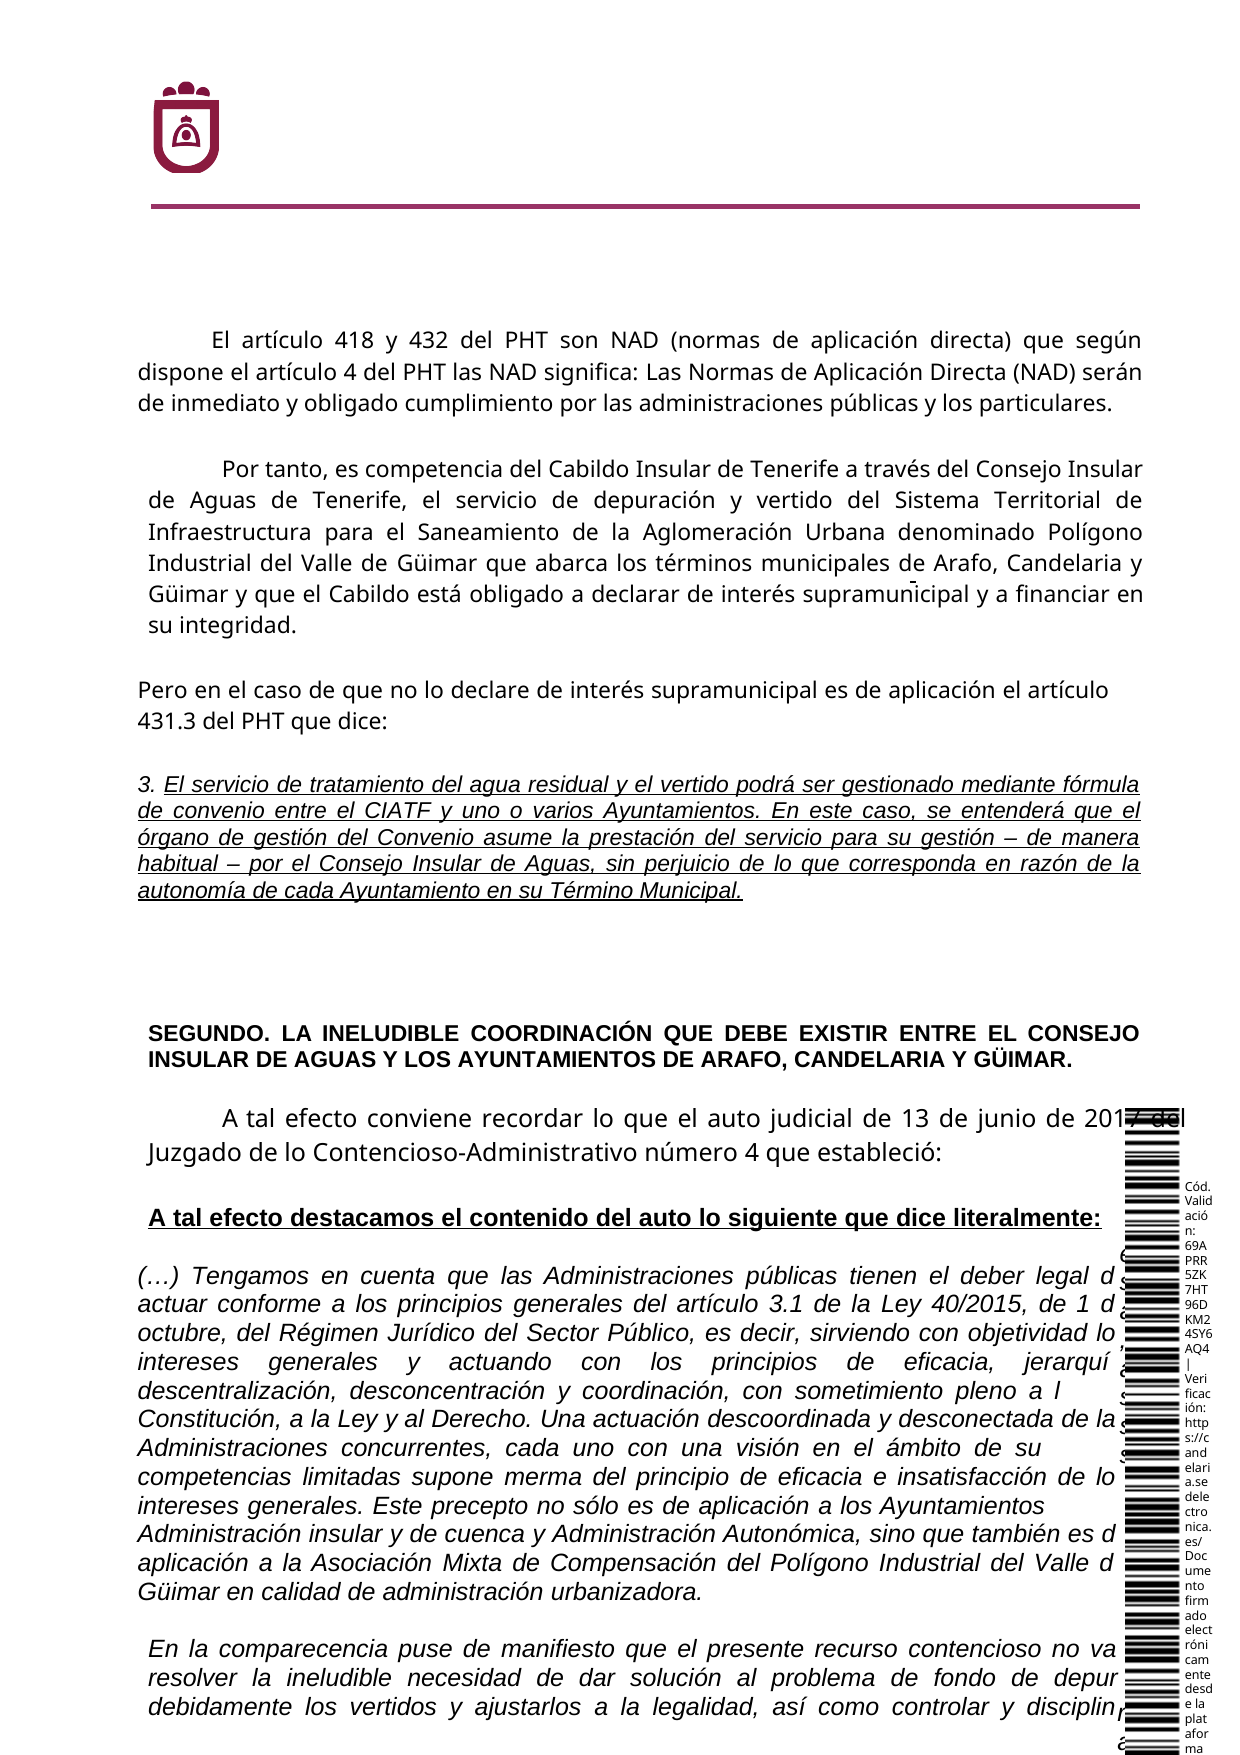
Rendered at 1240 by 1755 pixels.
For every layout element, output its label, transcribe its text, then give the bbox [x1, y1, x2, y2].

text Cód. Validación: 69APRR5ZK7HT96DKM24SY6AQ4 | Verificación: https://candelaria.sedelectronica.es/ Documento firmado electrónicamente desde la plataforma esPublico Gestiona | Página 14 de 31 [1184, 1180, 1213, 1754]
list órgano de gestión del Convenio asume la prestación del servicio para su gestión – de manera habitual – por el Consejo Insular de Aguas, sin perjuicio de lo que corresponda en razón de la [137, 821, 1141, 873]
text Por tanto, es competencia del Cabildo Insular de Tenerife a través del Consejo Insular de Aguas de Tenerife, el servicio de depuración y vertido del Sistema Territorial de Infraestructura para el Saneamiento de la Aglomeración Urbana denominado Polígono Industrial del Valle de Güimar que abarca los términos municipales de Arafo, Candelaria y Güimar y que el Cabildo está obligado a declarar de interés supramunicipal y a financiar en su integridad. [148, 453, 1144, 640]
list El servicio de tratamiento del agua residual y el vertido podrá ser gestionado mediante fórmula de convenio entre el CIATF y uno o varios Ayuntamientos. En este caso, se entenderá que el [137, 771, 1141, 820]
text SEGUNDO. LA INELUDIBLE COORDINACIÓN QUE DEBE EXISTIR ENTRE EL CONSEJO INSULAR DE AGUAS Y LOS AYUNTAMIENTOS DE ARAFO, CANDELARIA Y GÜIMAR. [148, 1019, 1194, 1072]
list autonomía de cada Ayuntamiento en su Término Municipal. [137, 874, 1141, 903]
subtitle Pero en el caso de que no lo declare de interés supramunicipal es de aplicación el artículo 431.3 del PHT que dice: [137, 674, 1148, 736]
subtitle (…) Tengamos en cuenta que las Administraciones públicas tienen el deber legal d actuar conforme a los principios generales del artículo 3.1 de la Ley 40/2015, de 1 d octubre, del Régimen Jurídico del Sector Público, es decir, sirviendo con objetividad lo intereses generales y actuando con los principios de eficacia, jerarquí descentralización, desconcentración y coordinación, con sometimiento pleno a l Constitución, a la Ley y al Derecho. Una actuación descoordinada y desconectada de la Administraciones concurrentes, cada uno con una visión en el ámbito de su competencias limitadas supone merma del principio de eficacia e insatisfacción de lo intereses generales. Este precepto no sólo es de aplicación a los Ayuntamientos Administración insular y de cuenca y Administración Autonómica, sino que también es d aplicación a la Asociación Mixta de Compensación del Polígono Industrial del Valle d Güimar en calidad de administración urbanizadora. [137, 1181, 1125, 1640]
text A tal efecto conviene recordar lo que el auto judicial de 13 de junio de 2017 del Juzgado de lo Contencioso-Administrativo número 4 que estableció: [148, 1101, 1194, 1169]
text a ar ar [1117, 1640, 1125, 1754]
text En la comparecencia puse de manifiesto que el presente recurso contencioso no va resolver la ineludible necesidad de dar solución al problema de fondo de depur debidamente los vertidos y ajustarlos a la legalidad, así como controlar y disciplin [148, 1634, 1117, 1721]
text e e s a, a s s s [1119, 1181, 1125, 1289]
text e e s a, a s s s [1119, 1288, 1125, 1404]
text A tal efecto destacamos el contenido del auto lo siguiente que dice literalmente: [148, 1203, 1117, 1232]
subtitle El artículo 418 y 432 del PHT son NAD (normas de aplicación directa) que según dispone el artículo 4 del PHT las NAD significa: Las Normas de Aplicación Directa (NAD) serán de inmediato y obligado cumplimiento por las administraciones públicas y los particulares. [137, 324, 1143, 418]
